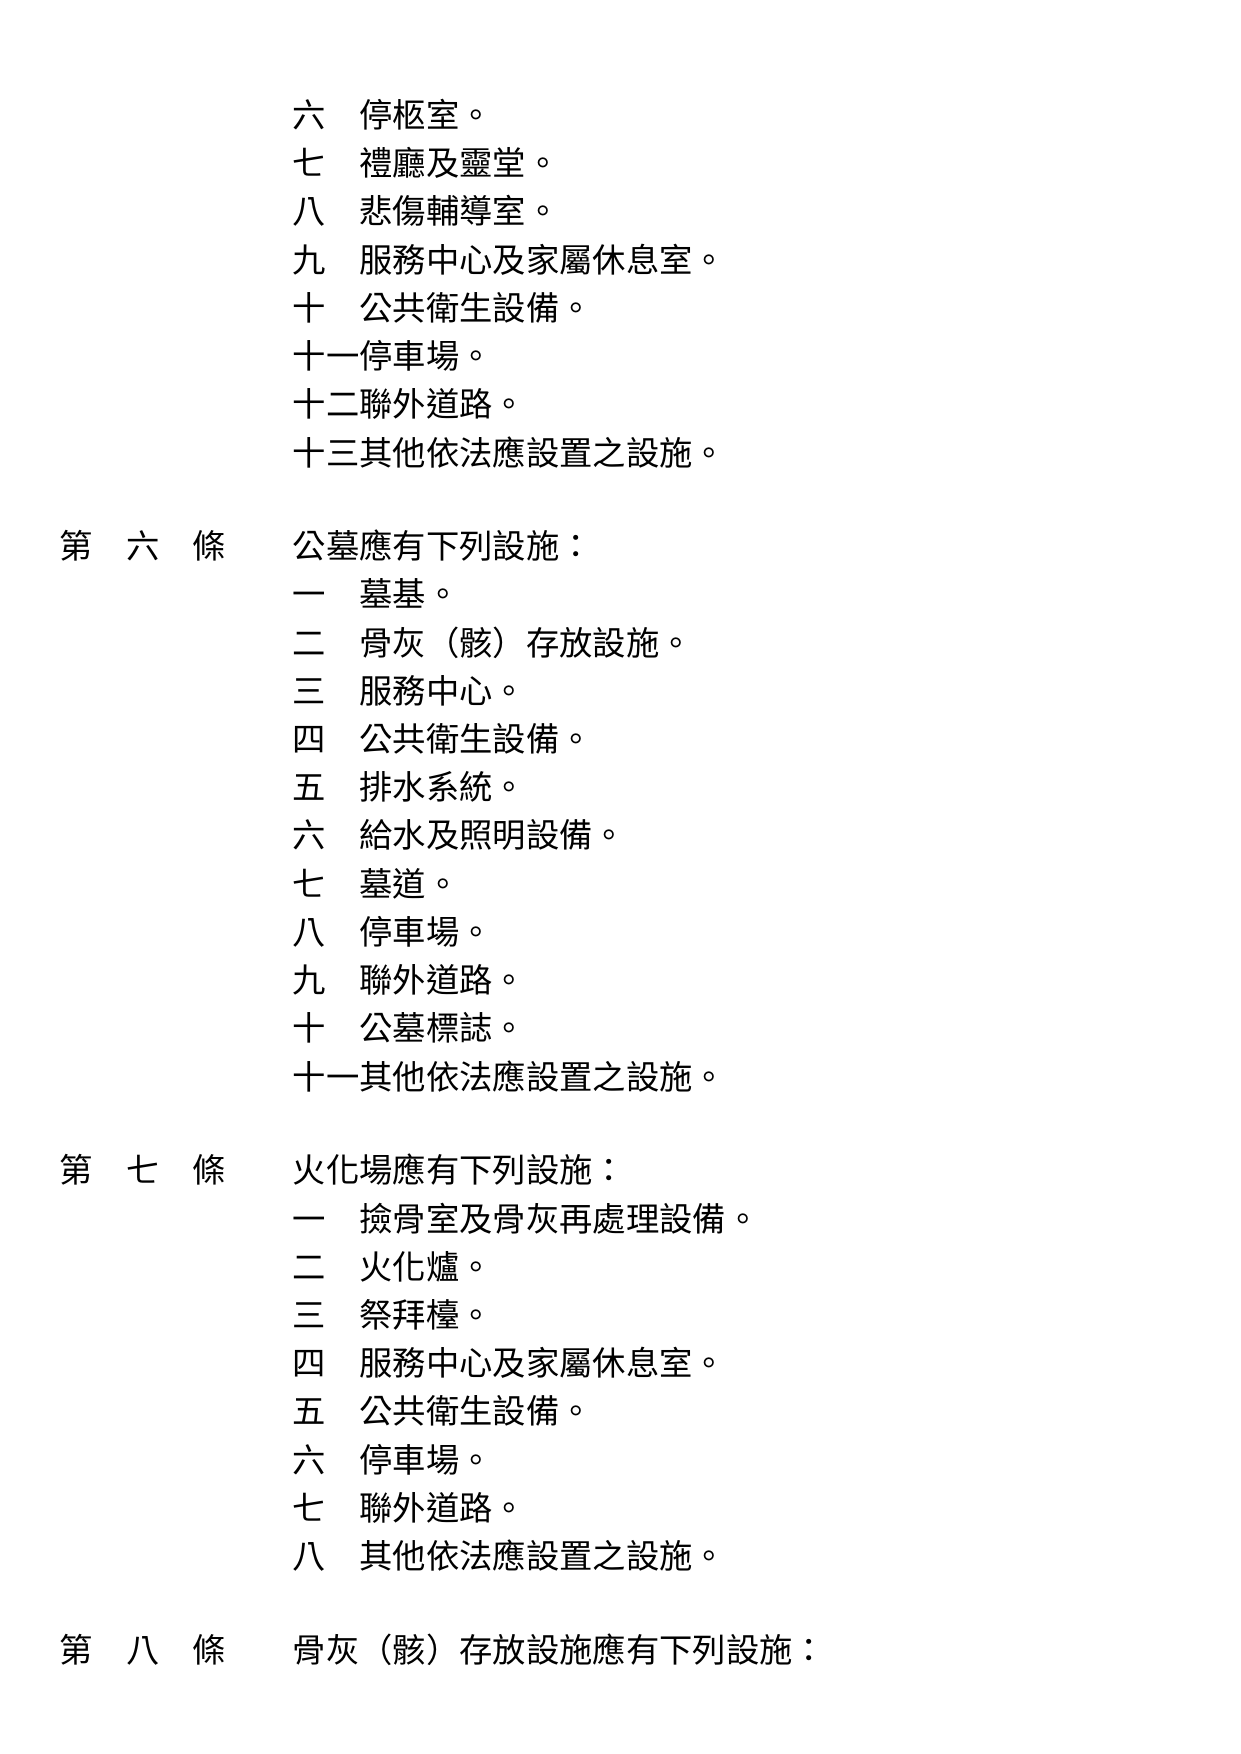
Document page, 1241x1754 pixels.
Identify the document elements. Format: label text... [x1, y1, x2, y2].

text 六 給水及照明設備。 [59, 809, 1152, 857]
text 九 服務中心及家屬休息室。 [59, 233, 1152, 282]
text 五 公共衛生設備。 [59, 1385, 1152, 1433]
text 十一其他依法應設置之設施。 [59, 1050, 1152, 1099]
text 二 火化爐。 [59, 1241, 1152, 1289]
text 三 服務中心。 [59, 664, 1152, 713]
text 七 禮廳及靈堂。 [59, 137, 1152, 185]
text 八 停車場。 [59, 906, 1152, 954]
text 第 七 條 火化場應有下列設施： [59, 1144, 1152, 1192]
text 二 骨灰（骸）存放設施。 [59, 616, 1152, 664]
text 第 六 條 公墓應有下列設施： [59, 520, 1152, 568]
text 十 公共衛生設備。 [59, 282, 1152, 330]
text 四 公共衛生設備。 [59, 713, 1152, 761]
text 十一停車場。 [59, 330, 1152, 378]
text 十三其他依法應設置之設施。 [59, 426, 1152, 474]
text 六 停柩室。 [59, 89, 1152, 137]
text 六 停車場。 [59, 1433, 1152, 1482]
text 十 公墓標誌。 [59, 1002, 1152, 1050]
text 九 聯外道路。 [59, 954, 1152, 1002]
text 八 悲傷輔導室。 [59, 185, 1152, 233]
text 一 墓基。 [59, 568, 1152, 616]
text 第 八 條 骨灰（骸）存放設施應有下列設施： [59, 1623, 1152, 1672]
text 一 撿骨室及骨灰再處理設備。 [59, 1192, 1152, 1241]
text 八 其他依法應設置之設施。 [59, 1530, 1152, 1578]
text 四 服務中心及家屬休息室。 [59, 1337, 1152, 1385]
text 三 祭拜檯。 [59, 1289, 1152, 1337]
text 七 聯外道路。 [59, 1482, 1152, 1530]
text 七 墓道。 [59, 857, 1152, 906]
text 五 排水系統。 [59, 761, 1152, 809]
text 十二聯外道路。 [59, 378, 1152, 426]
